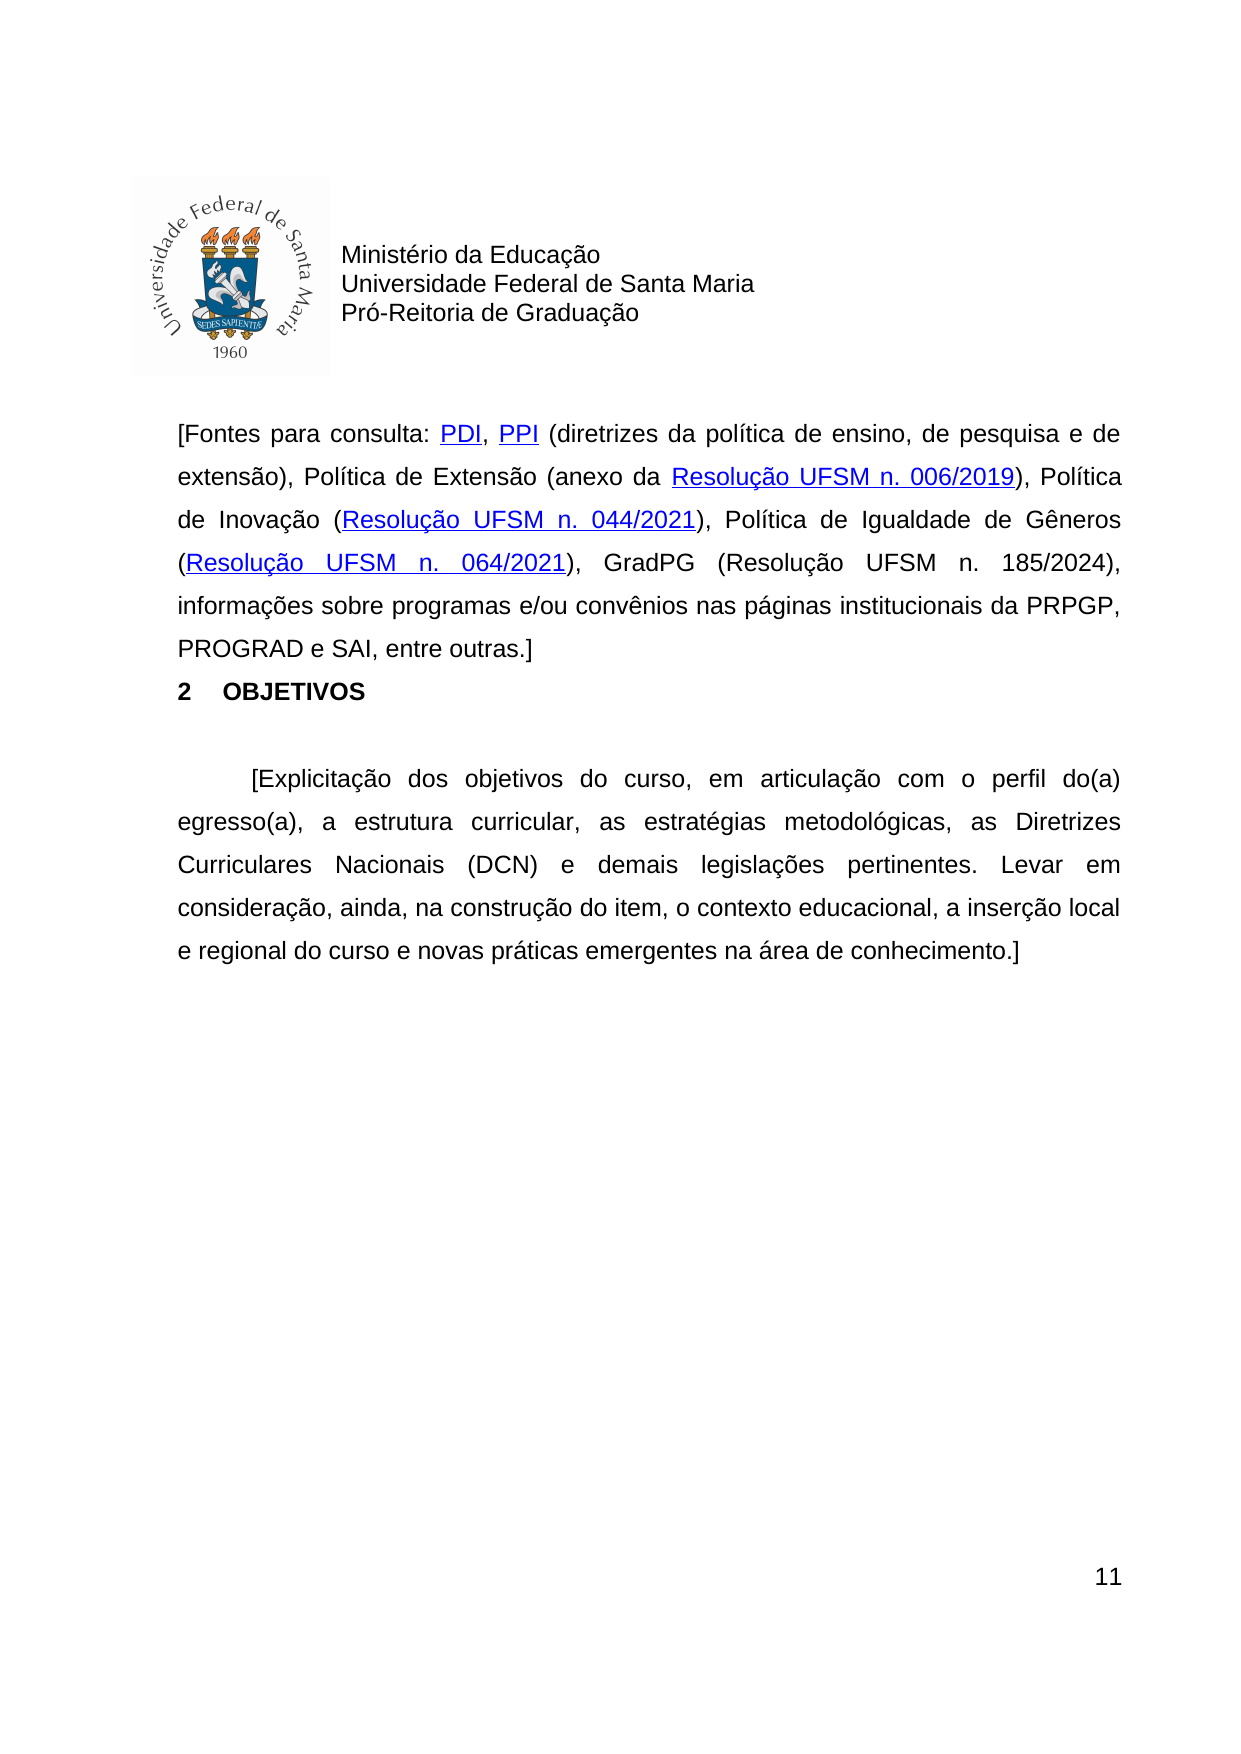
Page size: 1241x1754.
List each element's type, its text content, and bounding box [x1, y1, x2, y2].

list OBJETIVOS [177, 677, 1122, 706]
text [Fontes para consulta: PDI, PPI (diretrizes da política de ensino, de pesquisa e de extensão), Política de Extensão (anexo da Resolução UFSM n. 006/2019), Política de Inovação (Resolução UFSM n. 044/2021), Política de Igualdade de Gêneros (Resolução UFSM n. 064/2021), GradPG (Resolução UFSM n. 185/2024), informações sobre programas e/ou convênios nas páginas institucionais da PRPGP, PROGRAD e SAI, entre outras.] [177, 418, 1122, 663]
text [Explicitação dos objetivos do curso, em articulação com o perfil do(a) egresso(a), a estrutura curricular, as estratégias metodológicas, as Diretrizes Curriculares Nacionais (DCN) e demais legislações pertinentes. Levar em consideração, ainda, na construção do item, o contexto educacional, a inserção local e regional do curso e novas práticas emergentes na área de conhecimento.] [177, 763, 1122, 965]
picture [132, 177, 331, 376]
